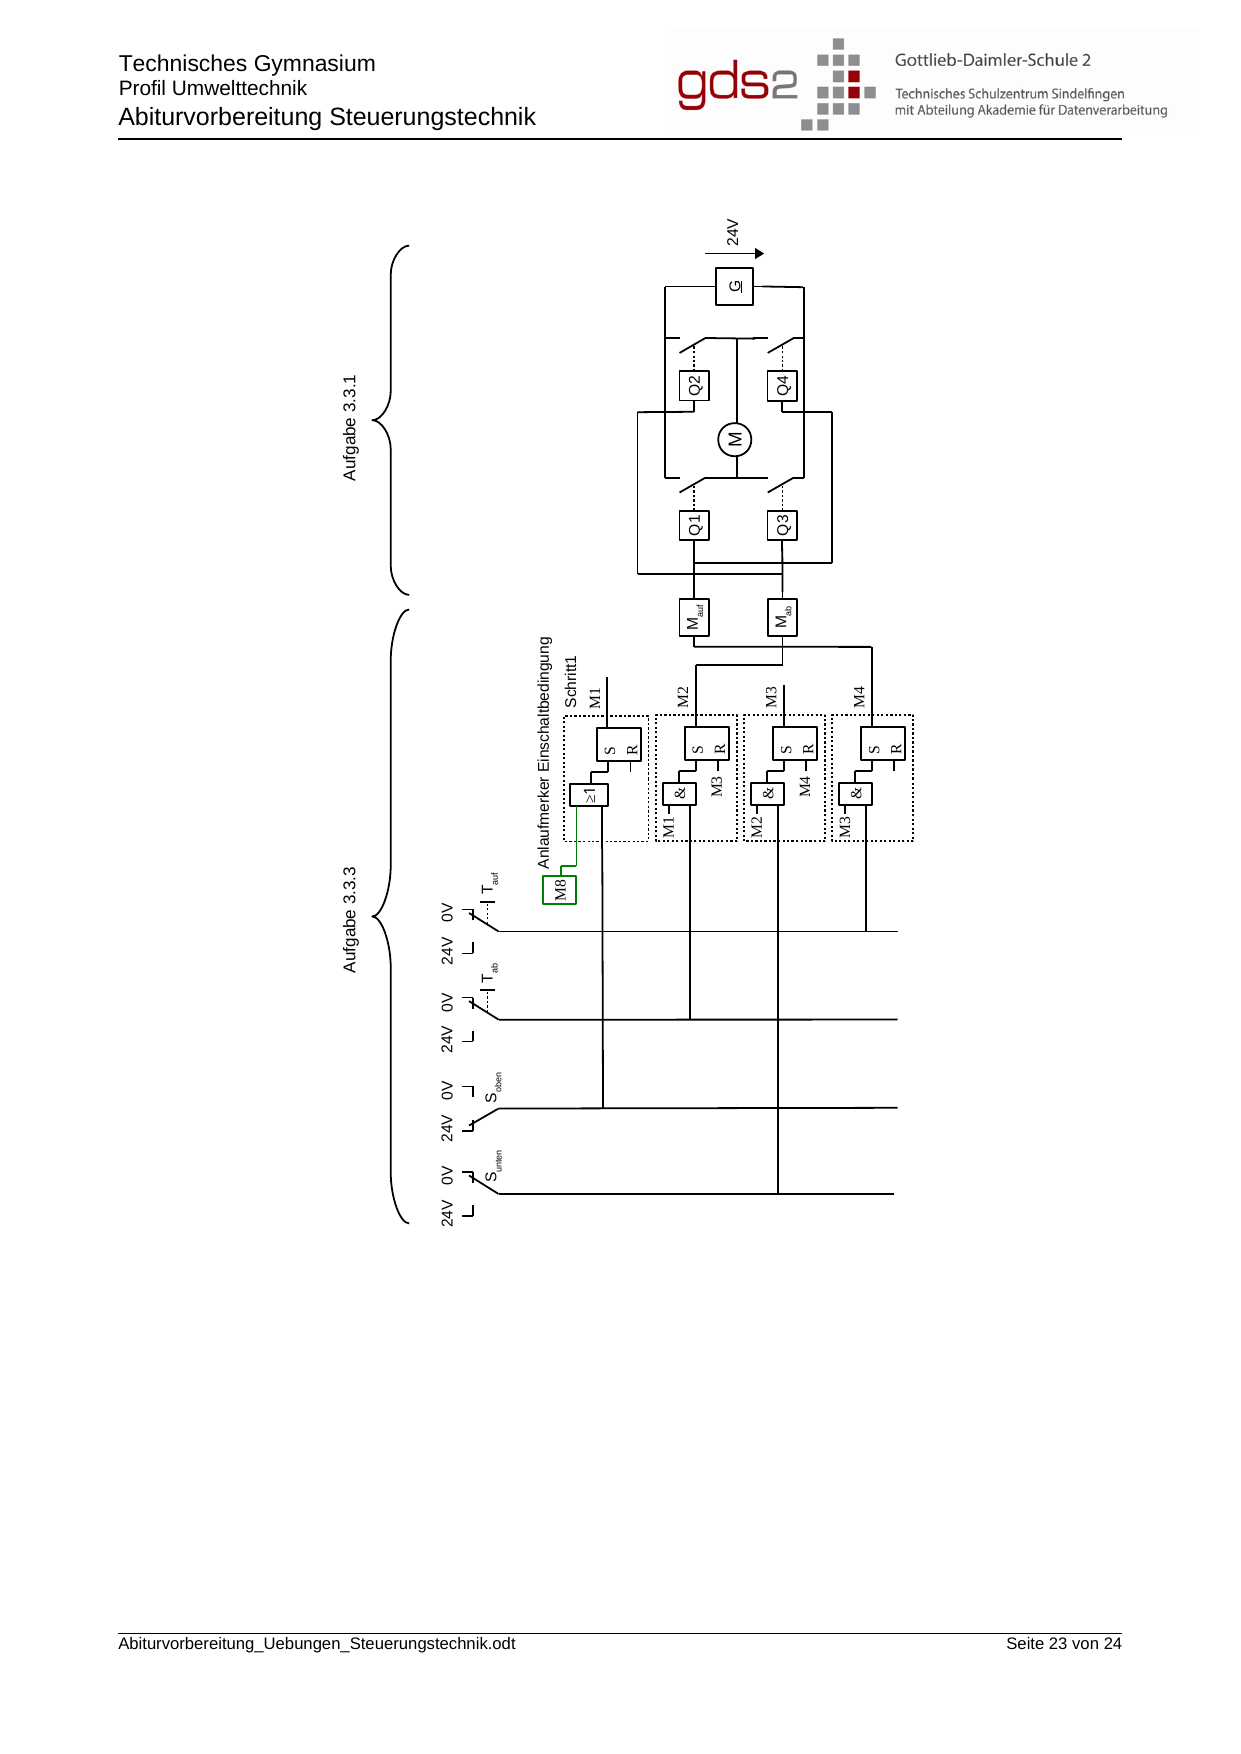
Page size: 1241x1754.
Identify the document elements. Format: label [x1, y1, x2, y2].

picture [670, 28, 1201, 135]
